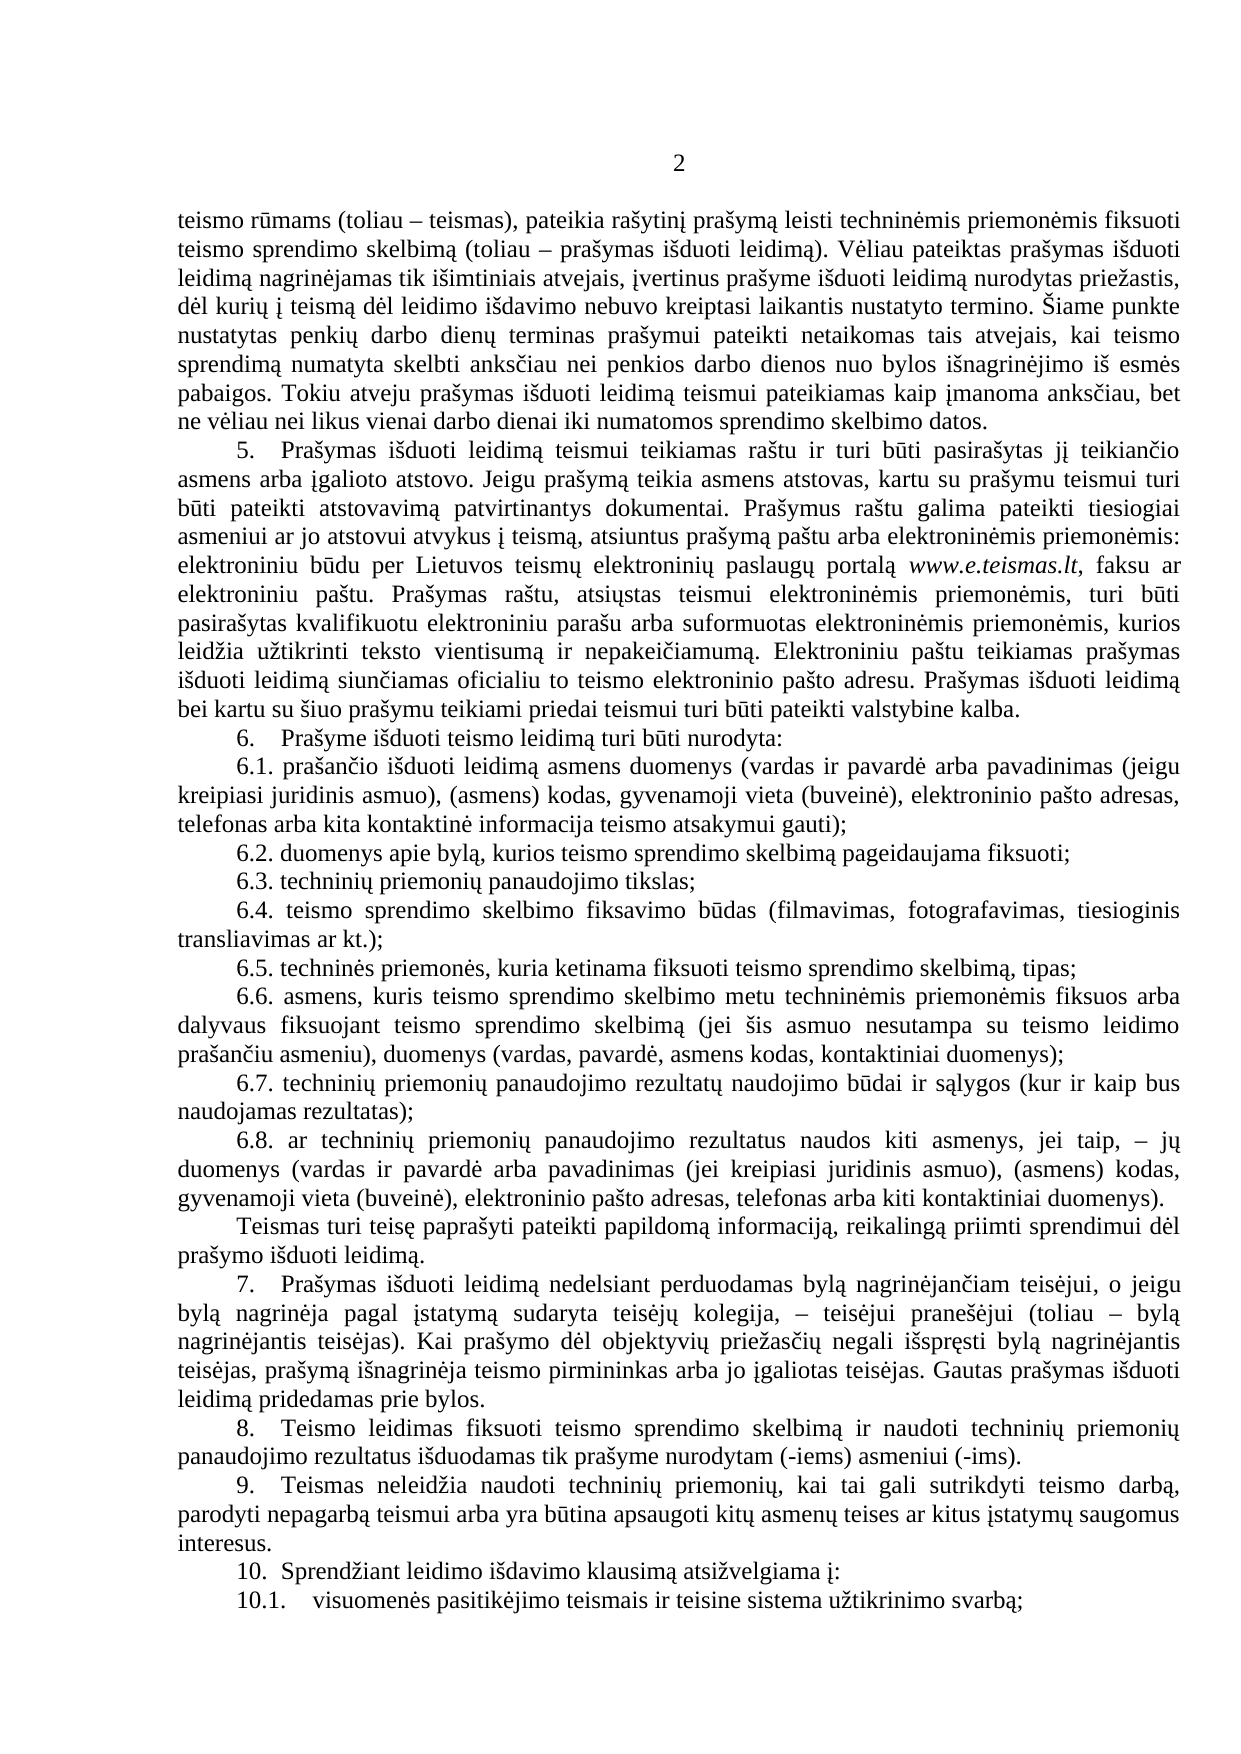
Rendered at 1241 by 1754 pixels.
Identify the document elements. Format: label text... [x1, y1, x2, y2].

text 5. Prašymas išduoti leidimą teismui teikiamas raštu ir turi būti pasirašytas jį teikiančio asmens arba įgalioto atstovo. Jeigu prašymą teikia asmens atstovas, kartu su prašymu teismui turi būti pateikti atstovavimą patvirtinantys dokumentai. Prašymus raštu galima pateikti tiesiogiai asmeniui ar jo atstovui atvykus į teismą, atsiuntus prašymą paštu arba elektroninėmis priemonėmis: elektroniniu būdu per Lietuvos teismų elektroninių paslaugų portalą www.e.teismas.lt, faksu ar elektroniniu paštu. Prašymas raštu, atsiųstas teismui elektroninėmis priemonėmis, turi būti pasirašytas kvalifikuotu elektroniniu parašu arba suformuotas elektroninėmis priemonėmis, kurios leidžia užtikrinti teksto vientisumą ir nepakeičiamumą. Elektroniniu paštu teikiamas prašymas išduoti leidimą siunčiamas oficialiu to teismo elektroninio pašto adresu. Prašymas išduoti leidimą bei kartu su šiuo prašymu teikiami priedai teismui turi būti pateikti valstybine kalba. [177, 435, 1181, 723]
text Teismas turi teisę paprašyti pateikti papildomą informaciją, reikalingą priimti sprendimui dėl prašymo išduoti leidimą. [177, 1211, 1181, 1269]
text 6.1. prašančio išduoti leidimą asmens duomenys (vardas ir pavardė arba pavadinimas (jeigu kreipiasi juridinis asmuo), (asmens) kodas, gyvenamoji vieta (buveinė), elektroninio pašto adresas, telefonas arba kita kontaktinė informacija teismo atsakymui gauti); [177, 751, 1181, 838]
text 10.1. visuomenės pasitikėjimo teismais ir teisine sistema užtikrinimo svarbą; [177, 1585, 1181, 1614]
text 9. Teismas neleidžia naudoti techninių priemonių, kai tai gali sutrikdyti teismo darbą, parodyti nepagarbą teismui arba yra būtina apsaugoti kitų asmenų teises ar kitus įstatymų saugomus interesus. [177, 1470, 1181, 1556]
text 10. Sprendžiant leidimo išdavimo klausimą atsižvelgiama į: [177, 1556, 1181, 1585]
text 6.7. techninių priemonių panaudojimo rezultatų naudojimo būdai ir sąlygos (kur ir kaip bus naudojamas rezultatas); [177, 1068, 1181, 1125]
text 6.5. techninės priemonės, kuria ketinama fiksuoti teismo sprendimo skelbimą, tipas; [177, 953, 1181, 981]
text 6.2. duomenys apie bylą, kurios teismo sprendimo skelbimą pageidaujama fiksuoti; [177, 838, 1181, 866]
text 7. Prašymas išduoti leidimą nedelsiant perduodamas bylą nagrinėjančiam teisėjui, o jeigu bylą nagrinėja pagal įstatymą sudaryta teisėjų kolegija, – teisėjui pranešėjui (toliau – bylą nagrinėjantis teisėjas). Kai prašymo dėl objektyvių priežasčių negali išspręsti bylą nagrinėjantis teisėjas, prašymą išnagrinėja teismo pirmininkas arba jo įgaliotas teisėjas. Gautas prašymas išduoti leidimą pridedamas prie bylos. [177, 1269, 1181, 1413]
text 6. Prašyme išduoti teismo leidimą turi būti nurodyta: [177, 723, 1181, 751]
text 6.6. asmens, kuris teismo sprendimo skelbimo metu techninėmis priemonėmis fiksuos arba dalyvaus fiksuojant teismo sprendimo skelbimą (jei šis asmuo nesutampa su teismo leidimo prašančiu asmeniu), duomenys (vardas, pavardė, asmens kodas, kontaktiniai duomenys); [177, 981, 1181, 1068]
text 6.3. techninių priemonių panaudojimo tikslas; [177, 866, 1181, 895]
text 6.8. ar techninių priemonių panaudojimo rezultatus naudos kiti asmenys, jei taip, – jų duomenys (vardas ir pavardė arba pavadinimas (jei kreipiasi juridinis asmuo), (asmens) kodas, gyvenamoji vieta (buveinė), elektroninio pašto adresas, telefonas arba kiti kontaktiniai duomenys). [177, 1125, 1181, 1211]
text 8. Teismo leidimas fiksuoti teismo sprendimo skelbimą ir naudoti techninių priemonių panaudojimo rezultatus išduodamas tik prašyme nurodytam (-iems) asmeniui (-ims). [177, 1413, 1181, 1470]
text teismo rūmams (toliau – teismas), pateikia rašytinį prašymą leisti techninėmis priemonėmis fiksuoti teismo sprendimo skelbimą (toliau – prašymas išduoti leidimą). Vėliau pateiktas prašymas išduoti leidimą nagrinėjamas tik išimtiniais atvejais, įvertinus prašyme išduoti leidimą nurodytas priežastis, dėl kurių į teismą dėl leidimo išdavimo nebuvo kreiptasi laikantis nustatyto termino. Šiame punkte nustatytas penkių darbo dienų terminas prašymui pateikti netaikomas tais atvejais, kai teismo sprendimą numatyta skelbti anksčiau nei penkios darbo dienos nuo bylos išnagrinėjimo iš esmės pabaigos. Tokiu atveju prašymas išduoti leidimą teismui pateikiamas kaip įmanoma anksčiau, bet ne vėliau nei likus vienai darbo dienai iki numatomos sprendimo skelbimo datos. [177, 205, 1181, 435]
text 6.4. teismo sprendimo skelbimo fiksavimo būdas (filmavimas, fotografavimas, tiesioginis transliavimas ar kt.); [177, 895, 1181, 953]
